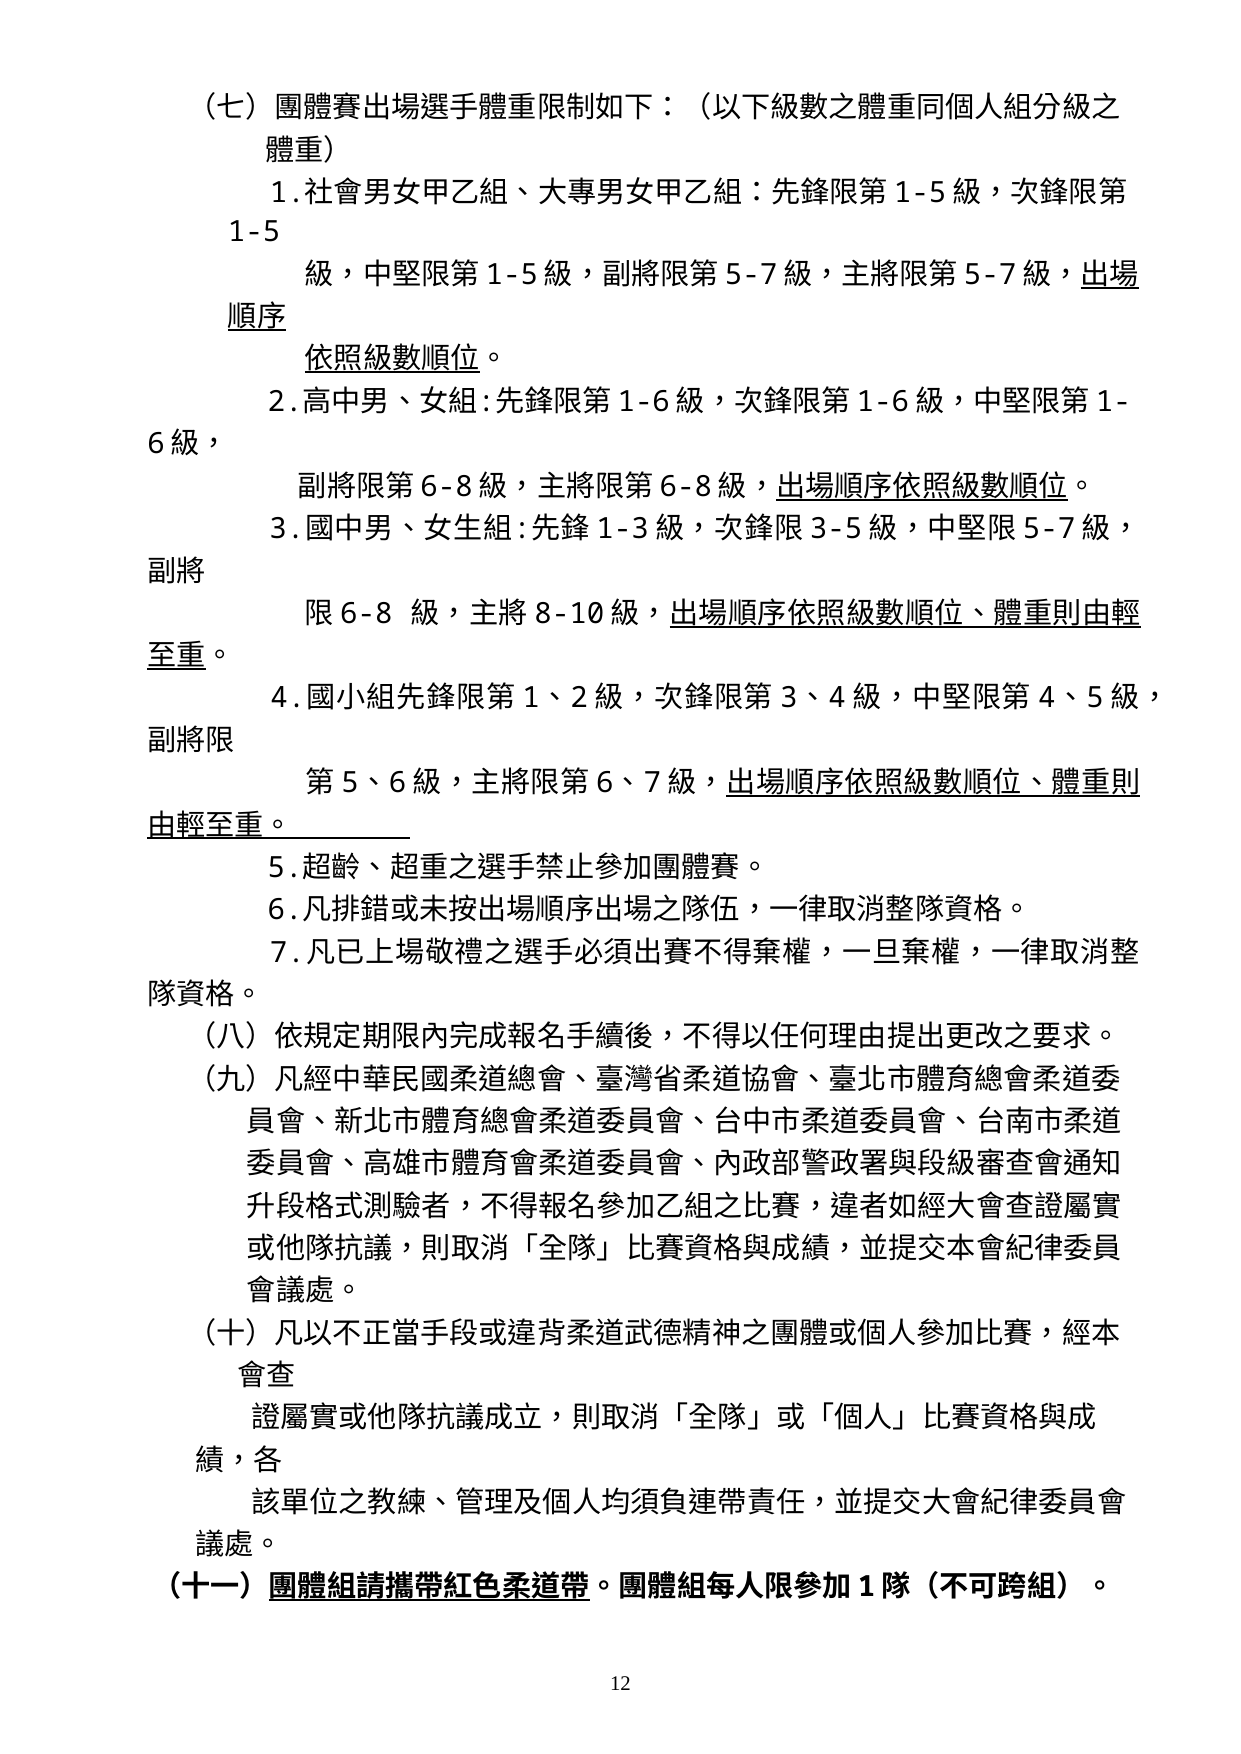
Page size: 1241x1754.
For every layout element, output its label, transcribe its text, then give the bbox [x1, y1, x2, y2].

text 級，中堅限第1-5級，副將限第5-7級，主將限第5-7級，出場順序 [199, 250, 1141, 335]
text （十一）團體組請攜帶紅色柔道帶。團體組每人限參加1隊（不可跨組）。 [99, 1563, 1141, 1605]
text （七）團體賽出場選手體重限制如下：（以下級數之體重同個人組分級之體重） [99, 84, 1141, 168]
text 2.高中男、女組:先鋒限第1-6級，次鋒限第1-6級，中堅限第1-6級， [147, 377, 1141, 462]
text 3.國中男、女生組:先鋒1-3級，次鋒限3-5級，中堅限5-7級，副將 [147, 505, 1141, 589]
text 依照級數順位。 [199, 335, 1141, 377]
text 證屬實或他隊抗議成立，則取消「全隊」或「個人」比賽資格與成績，各 [195, 1394, 1141, 1478]
text 1.社會男女甲乙組、大專男女甲乙組：先鋒限第1-5級，次鋒限第1-5 [199, 168, 1141, 250]
text 第5、6級，主將限第6、7級，出場順序依照級數順位、體重則由輕至重。 [147, 759, 1141, 843]
text 該單位之教練、管理及個人均須負連帶責任，並提交大會紀律委員會議處。 [195, 1478, 1141, 1563]
text （十）凡以不正當手段或違背柔道武德精神之團體或個人參加比賽，經本會查 [99, 1309, 1141, 1394]
text 5.超齡、超重之選手禁止參加團體賽。 [147, 843, 1141, 886]
text （九）凡經中華民國柔道總會、臺灣省柔道協會、臺北市體育總會柔道委員會、新北市體育總會柔道委員會、台中市柔道委員會、台南市柔道委員會、高雄市體育會柔道委員會、內政部警政署與段級審查會通知升段格式測驗者，不得報名參加乙組之比賽，違者如經大會查證屬實或他隊抗議，則取消「全隊」比賽資格與成績，並提交本會紀律委員會議處。 [99, 1055, 1141, 1309]
text 7.凡已上場敬禮之選手必須出賽不得棄權，一旦棄權，一律取消整隊資格。 [147, 928, 1141, 1013]
text 4.國小組先鋒限第1、2級，次鋒限第3、4級，中堅限第4、5級，副將限 [147, 674, 1141, 759]
text （八）依規定期限內完成報名手續後，不得以任何理由提出更改之要求。 [99, 1013, 1141, 1055]
text 副將限第6-8級，主將限第6-8級，出場順序依照級數順位。 [199, 462, 1141, 505]
text 6.凡排錯或未按出場順序出場之隊伍，一律取消整隊資格。 [147, 886, 1141, 928]
text 限6-8 級，主將8-10級，出場順序依照級數順位、體重則由輕至重。 [147, 589, 1141, 674]
